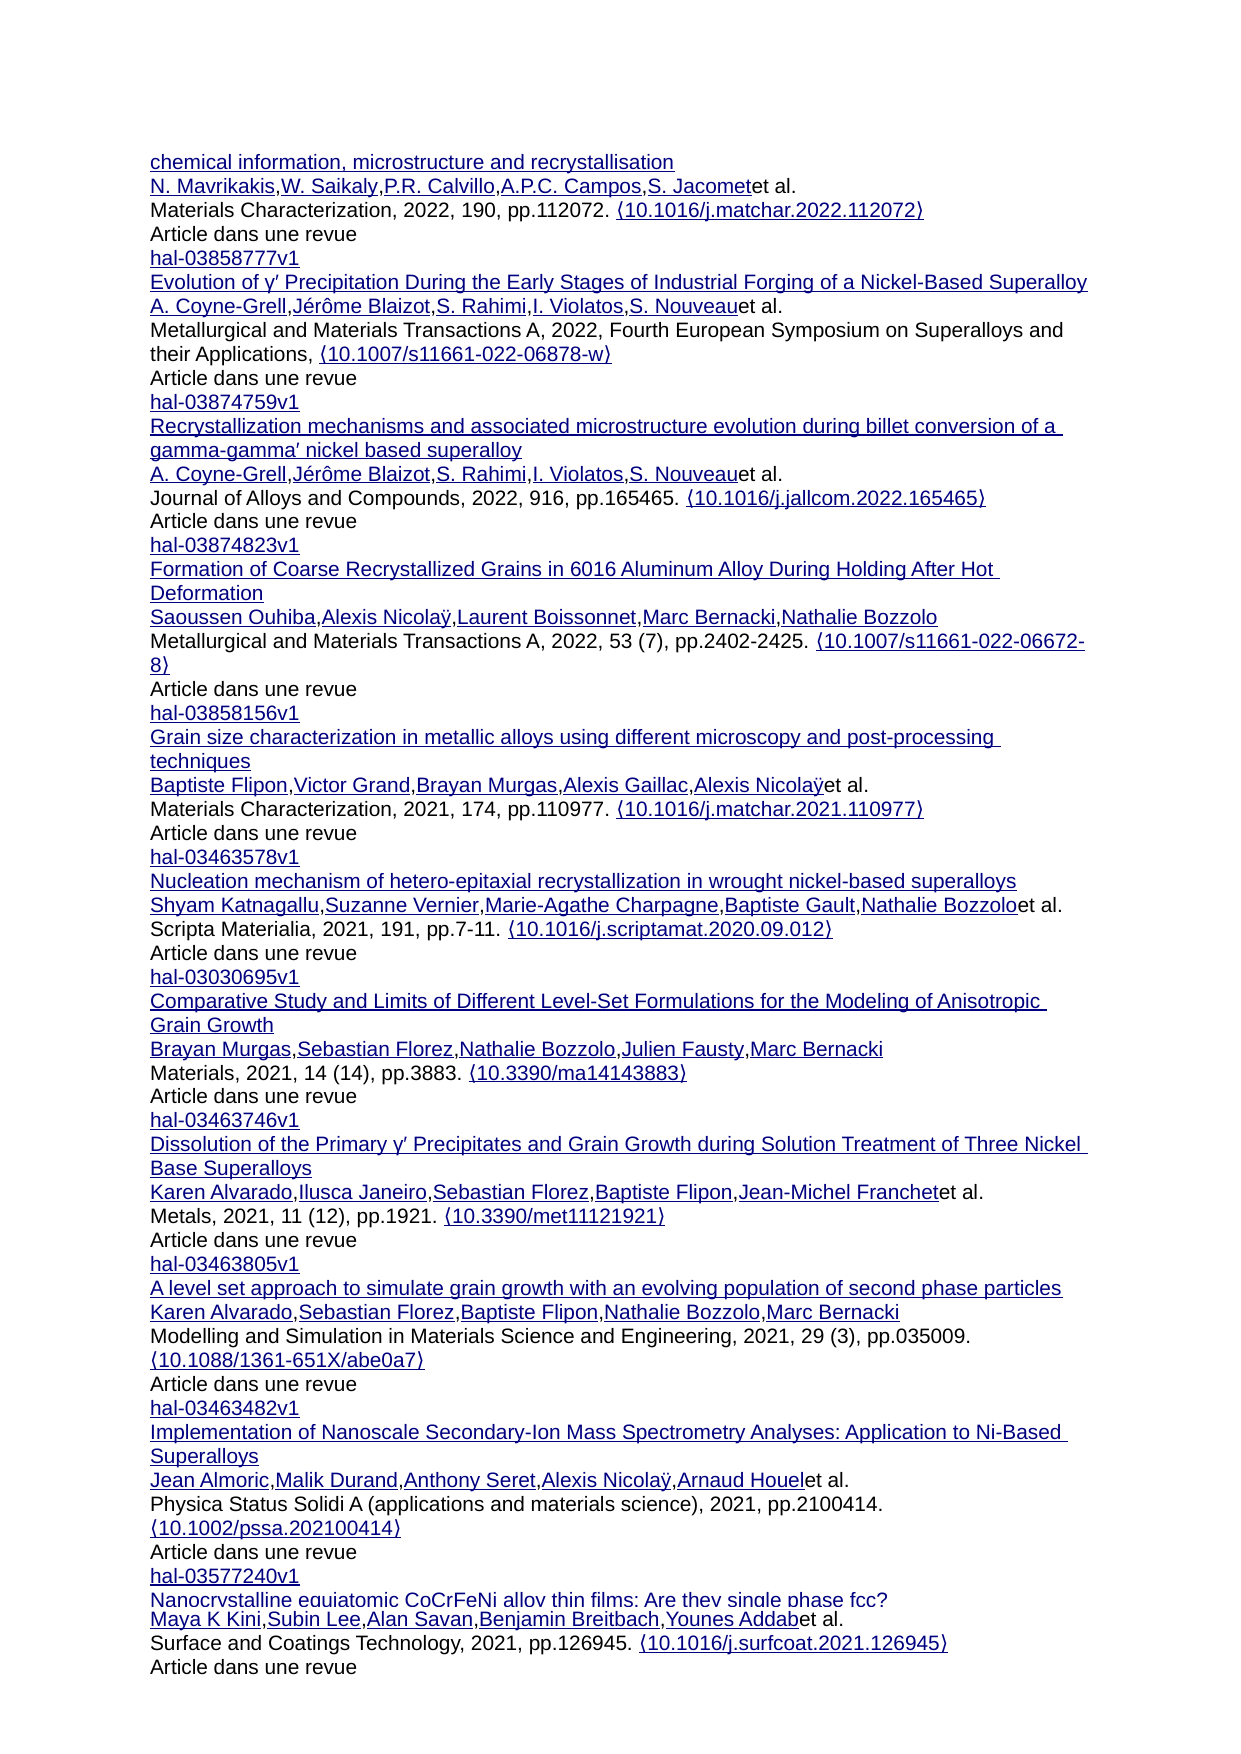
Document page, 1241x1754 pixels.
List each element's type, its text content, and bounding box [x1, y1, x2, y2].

table_cell Nanocrystalline equiatomic CoCrFeNi alloy thin films: Are they single phase fcc? Maya K Kini,Subin Lee,Alan Savan,Benjamin Breitbach,Younes Addabet al. Surface and Coatings Technology, 2021, pp.126945. ⟨10.1016/j.surfcoat.2021.126945⟩ Article dans une revue [150, 1588, 1090, 1679]
table_cell Nucleation mechanism of hetero-epitaxial recrystallization in wrought nickel-based superalloys Shyam Katnagallu,Suzanne Vernier,Marie-Agathe Charpagne,Baptiste Gault,Nathalie Bozzoloet al. Scripta Materialia, 2021, 191, pp.7-11. ⟨10.1016/j.scriptamat.2020.09.012⟩ Article dans une revue hal-03030695v1 [150, 869, 1090, 988]
table_cell Dissolution of the Primary γ′ Precipitates and Grain Growth during Solution Treatment of Three Nickel Base Superalloys Karen Alvarado,Ilusca Janeiro,Sebastian Florez,Baptiste Flipon,Jean-Michel Franchetet al. Metals, 2021, 11 (12), pp.1921. ⟨10.3390/met11121921⟩ Article dans une revue hal-03463805v1 [150, 1132, 1090, 1276]
table_cell Implementation of Nanoscale Secondary‐Ion Mass Spectrometry Analyses: Application to Ni‐Based Superalloys Jean Almoric,Malik Durand,Anthony Seret,Alexis Nicolaÿ,Arnaud Houelet al. Physica Status Solidi A (applications and materials science), 2021, pp.2100414. ⟨10.1002/pssa.202100414⟩ Article dans une revue hal-03577240v1 [150, 1420, 1090, 1587]
table_cell A level set approach to simulate grain growth with an evolving population of second phase particles Karen Alvarado,Sebastian Florez,Baptiste Flipon,Nathalie Bozzolo,Marc Bernacki Modelling and Simulation in Materials Science and Engineering, 2021, 29 (3), pp.035009. ⟨10.1088/1361-651X/abe0a7⟩ Article dans une revue hal-03463482v1 [150, 1276, 1090, 1420]
table_cell Grain size characterization in metallic alloys using different microscopy and post-processing techniques Baptiste Flipon,Victor Grand,Brayan Murgas,Alexis Gaillac,Alexis Nicolaÿet al. Materials Characterization, 2021, 174, pp.110977. ⟨10.1016/j.matchar.2021.110977⟩ Article dans une revue hal-03463578v1 [150, 725, 1090, 869]
table_cell chemical information, microstructure and recrystallisation N. Mavrikakis,W. Saikaly,P.R. Calvillo,A.P.C. Campos,S. Jacometet al. Materials Characterization, 2022, 190, pp.112072. ⟨10.1016/j.matchar.2022.112072⟩ Article dans une revue hal-03858777v1 [150, 150, 1090, 270]
table_cell Comparative Study and Limits of Different Level-Set Formulations for the Modeling of Anisotropic Grain Growth Brayan Murgas,Sebastian Florez,Nathalie Bozzolo,Julien Fausty,Marc Bernacki Materials, 2021, 14 (14), pp.3883. ⟨10.3390/ma14143883⟩ Article dans une revue hal-03463746v1 [150, 989, 1090, 1132]
table_cell Recrystallization mechanisms and associated microstructure evolution during billet conversion of a gamma-gamma′ nickel based superalloy A. Coyne-Grell,Jérôme Blaizot,S. Rahimi,I. Violatos,S. Nouveauet al. Journal of Alloys and Compounds, 2022, 916, pp.165465. ⟨10.1016/j.jallcom.2022.165465⟩ Article dans une revue hal-03874823v1 [150, 414, 1090, 557]
table_cell Evolution of γ′ Precipitation During the Early Stages of Industrial Forging of a Nickel-Based Superalloy A. Coyne-Grell,Jérôme Blaizot,S. Rahimi,I. Violatos,S. Nouveauet al. Metallurgical and Materials Transactions A, 2022, Fourth European Symposium on Superalloys and their Applications, ⟨10.1007/s11661-022-06878-w⟩ Article dans une revue hal-03874759v1 [150, 270, 1090, 413]
table_cell Formation of Coarse Recrystallized Grains in 6016 Aluminum Alloy During Holding After Hot Deformation Saoussen Ouhiba,Alexis Nicolaÿ,Laurent Boissonnet,Marc Bernacki,Nathalie Bozzolo Metallurgical and Materials Transactions A, 2022, 53 (7), pp.2402-2425. ⟨10.1007/s11661-022-06672-8⟩ Article dans une revue hal-03858156v1 [150, 557, 1090, 725]
